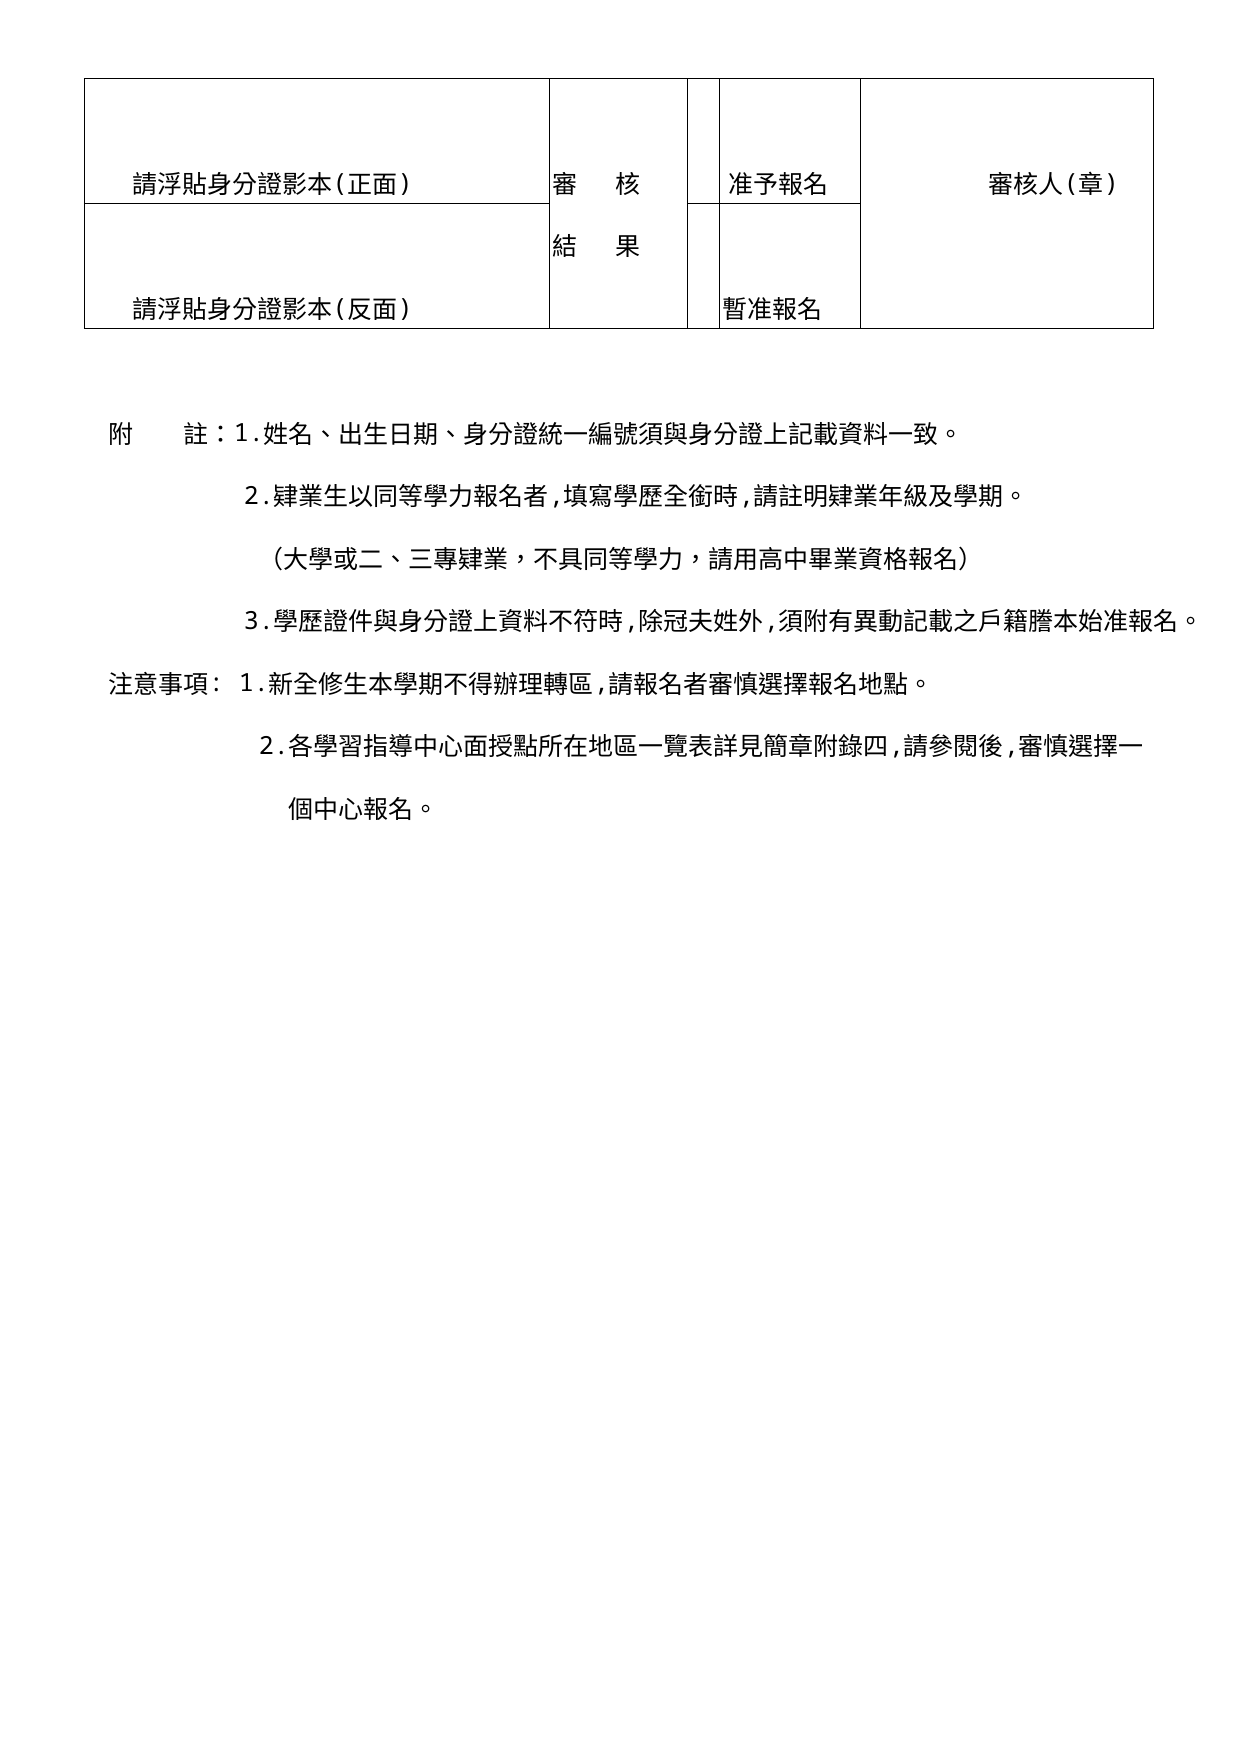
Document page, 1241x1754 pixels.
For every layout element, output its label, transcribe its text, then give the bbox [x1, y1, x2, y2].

text 注意事項: 1.新全修生本學期不得辦理轉區,請報名者審慎選擇報名地點。 [93, 641, 1215, 703]
table_cell 暫准報名 [720, 204, 860, 328]
text 附 註：1.姓名、出生日期、身分證統一編號須與身分證上記載資料一致。 [93, 391, 1215, 453]
text 2.肄業生以同等學力報名者,填寫學歷全銜時,請註明肄業年級及學期。 [168, 453, 1215, 516]
table_cell 准予報名 [720, 79, 860, 203]
text 3.學歷證件與身分證上資料不符時,除冠夫姓外,須附有異動記載之戶籍謄本始准報名。 [168, 578, 1215, 641]
text 2.各學習指導中心面授點所在地區一覽表詳見簡章附錄四,請參閱後,審慎選擇一 [93, 703, 1215, 766]
table_cell [688, 204, 719, 328]
table_cell 請浮貼身分證影本(反面) [85, 204, 549, 328]
table_cell 請浮貼身分證影本(正面) [85, 79, 549, 203]
text 個中心報名。 [93, 766, 1215, 828]
table_cell [688, 79, 719, 203]
table_cell 審核人(章) [861, 79, 1153, 328]
text （大學或二、三專肄業，不具同等學力，請用高中畢業資格報名） [168, 516, 1215, 578]
table_cell 審 核 結 果 [550, 79, 687, 328]
